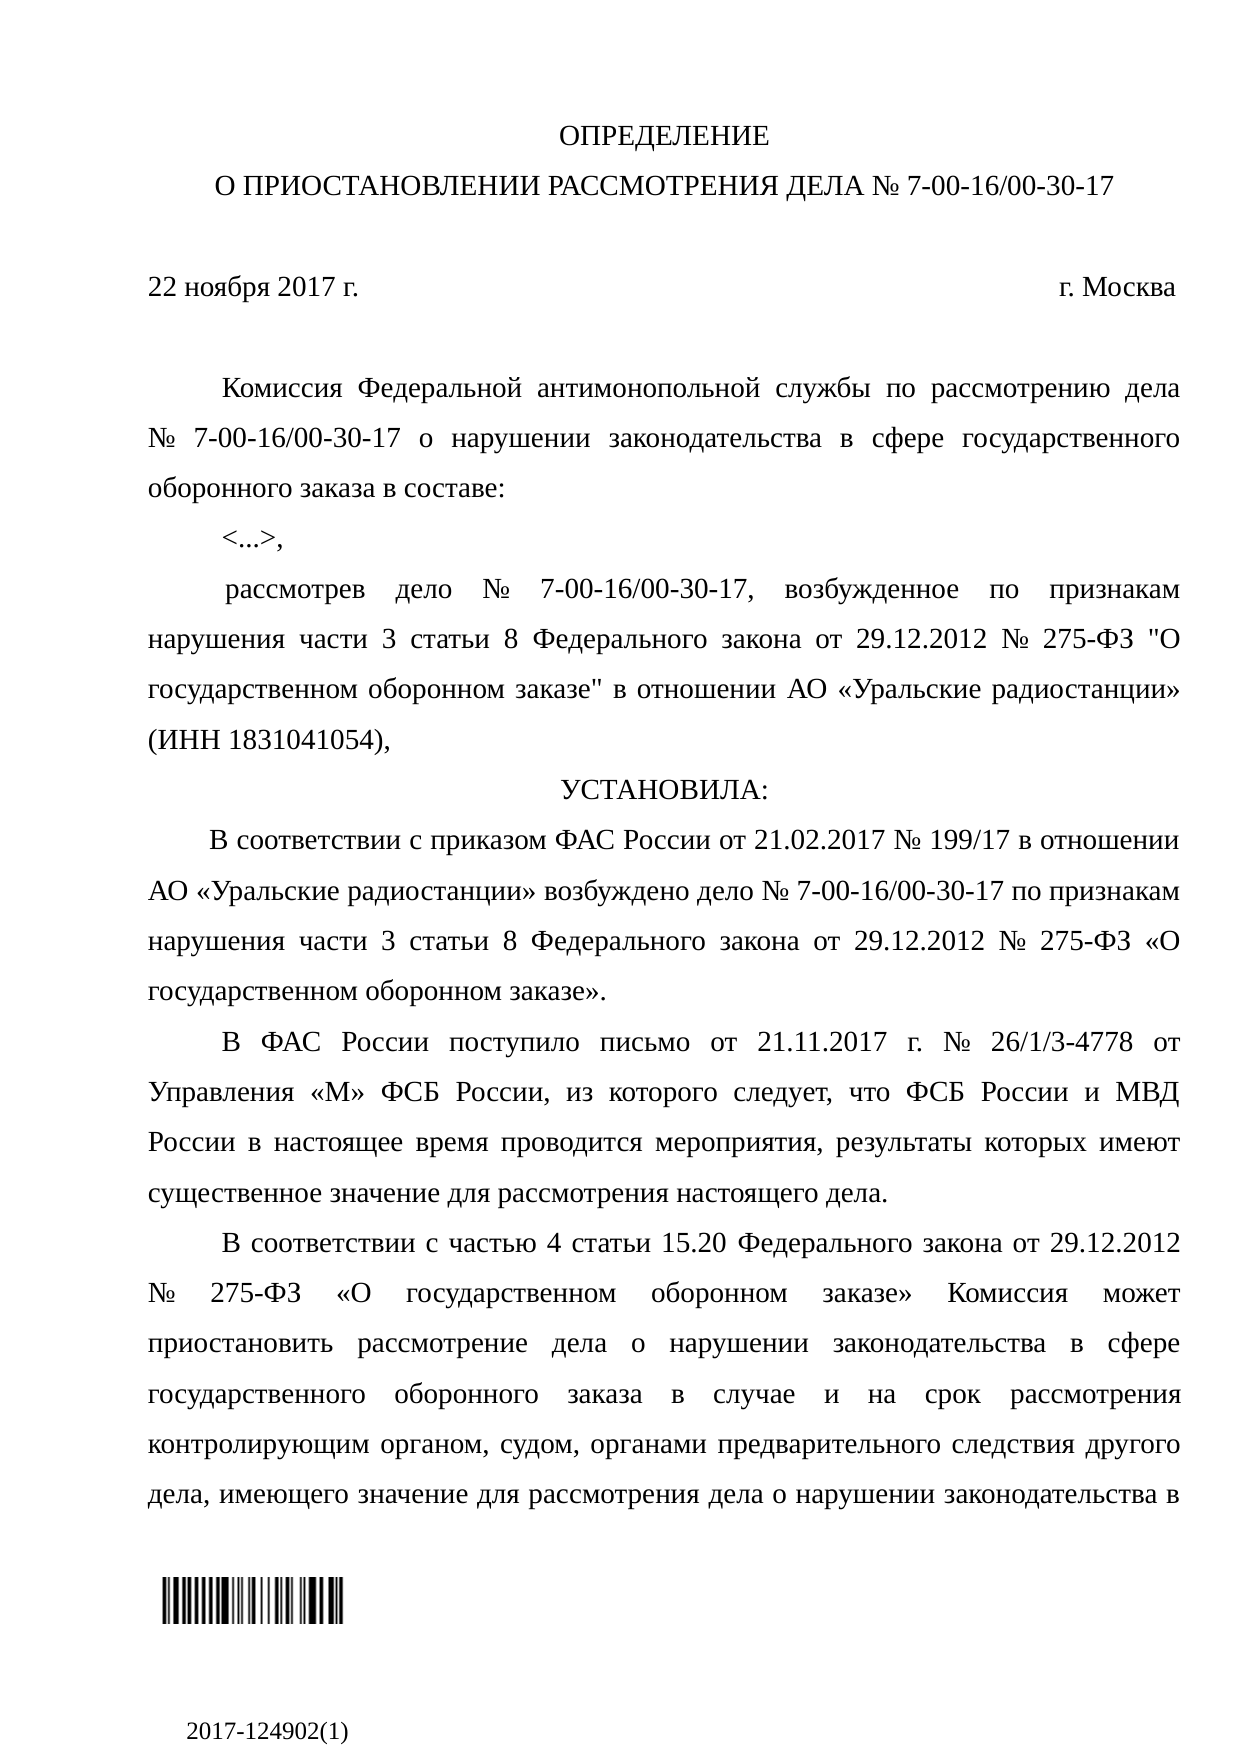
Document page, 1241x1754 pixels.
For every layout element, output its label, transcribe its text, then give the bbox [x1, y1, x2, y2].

text В соответствии с приказом ФАС России от 21.02.2017 № 199/17 в отношении АО «Уральские радиостанции» возбуждено дело № 7-00-16/00-30-17 по признакам нарушения части 3 статьи 8 Федерального закона от 29.12.2012 № 275-ФЗ «О государственном оборонном заказе». [148, 822, 1181, 1007]
picture [147, 1577, 361, 1624]
text В ФАС России поступило письмо от 21.11.2017 г. № 26/1/3-4778 от Управления «М» ФСБ России, из которого следует, что ФСБ России и МВД России в настоящее время проводится мероприятия, результаты которых имеют существенное значение для рассмотрения настоящего дела. [148, 1024, 1181, 1208]
text рассмотрев дело № 7-00-16/00-30-17, возбужденное по признакам нарушения части 3 статьи 8 Федерального закона от 29.12.2012 № 275-ФЗ "О государственном оборонном заказе" в отношении АО «Уральские радиостанции» (ИНН 1831041054), [148, 571, 1181, 755]
text УСТАНОВИЛА: [148, 772, 1181, 806]
text <...>, [148, 521, 1181, 554]
text 22 ноября 2017 г. г. Москва [148, 269, 1181, 303]
text ОПРЕДЕЛЕНИЕ [148, 118, 1181, 152]
text В соответствии с частью 4 статьи 15.20 Федерального закона от 29.12.2012 № 275-ФЗ «О государственном оборонном заказе» Комиссия может приостановить рассмотрение дела о нарушении законодательства в сфере государственного оборонного заказа в случае и на срок рассмотрения контролирующим органом, судом, органами предварительного следствия другого дела, имеющего значение для рассмотрения дела о нарушении законодательства в [148, 1225, 1181, 1510]
text О ПРИОСТАНОВЛЕНИИ РАССМОТРЕНИЯ ДЕЛА № 7-00-16/00-30-17 [148, 168, 1181, 202]
text Комиссия Федеральной антимонопольной службы по рассмотрению дела № 7-00-16/00-30-17 о нарушении законодательства в сфере государственного оборонного заказа в составе: [148, 370, 1181, 504]
